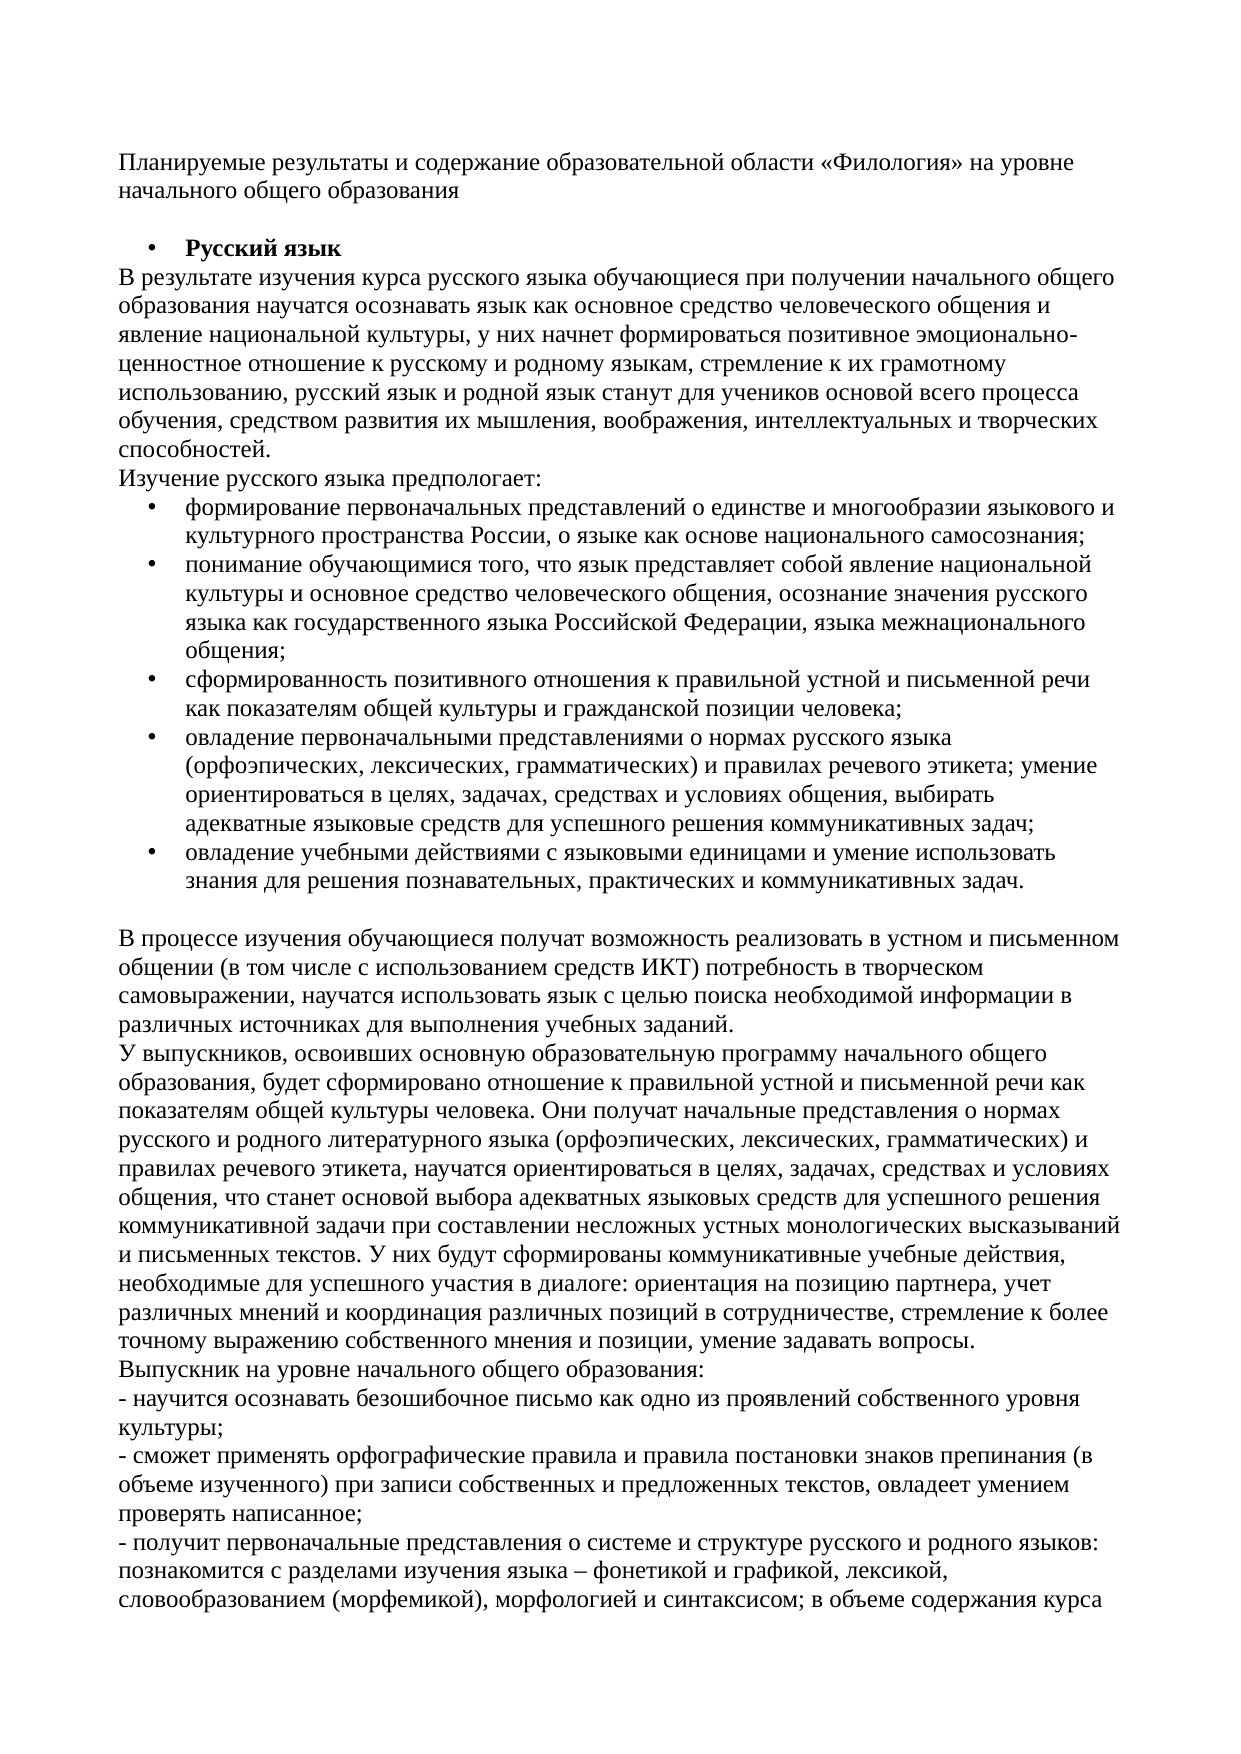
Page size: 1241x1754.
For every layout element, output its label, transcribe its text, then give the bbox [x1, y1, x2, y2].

list овладение учебными действиями с языковыми единицами и умение использовать знания для решения познавательных, практических и коммуникативных задач. [148, 837, 1122, 894]
text - сможет применять орфографические правила и правила постановки знаков препинания (в объеме изученного) при записи собственных и предложенных текстов, овладеет умением проверять написанное; [118, 1441, 1122, 1527]
list сформированность позитивного отношения к правильной устной и письменной речи как показателям общей культуры и гражданской позиции человека; [148, 664, 1122, 722]
text В результате изучения курса русского языка обучающиеся при получении начального общего образования научатся осознавать язык как основное средство человеческого общения и явление национальной культуры, у них начнет формироваться позитивное эмоционально­ценностное отношение к русскому и родному языкам, стремление к их грамотному использованию, русский язык и родной язык станут для учеников основой всего процесса обучения, средством развития их мышления, воображения, интеллектуальных и творческих способностей. [118, 262, 1122, 463]
list Русский язык [148, 233, 1122, 262]
text Изучение русского языка предпологает: [118, 463, 1122, 492]
text - научится осознавать безошибочное письмо как одно из проявлений собственного уровня культуры; [118, 1383, 1122, 1441]
text - получит первоначальные представления о системе и структуре русского и родного языков: познакомится с разделами изучения языка – фонетикой и графикой, лексикой, словообразованием (морфемикой), морфологией и синтаксисом; в объеме содержания курса [118, 1527, 1122, 1613]
list понимание обучающимися того, что язык представляет собой явление национальной культуры и основное средство человеческого общения, осознание значения русского языка как государственного языка Российской Федерации, языка межнационального общения; [148, 549, 1122, 664]
text У выпускников, освоивших основную образовательную программу начального общего образования, будет сформировано отношение к правильной устной и письменной речи как показателям общей культуры человека. Они получат начальные представления о нормах русского и родного литературного языка (орфоэпических, лексических, грамматических) и правилах речевого этикета, научатся ориентироваться в целях, задачах, средствах и условиях общения, что станет основой выбора адекватных языковых средств для успешного решения коммуникативной задачи при составлении несложных устных монологических высказываний и письменных текстов. У них будут сформированы коммуникативные учебные действия, необходимые для успешного участия в диалоге: ориентация на позицию партнера, учет различных мнений и координация различных позиций в сотрудничестве, стремление к более точному выражению собственного мнения и позиции, умение задавать вопросы. [118, 1038, 1122, 1354]
list формирование первоначальных представлений о единстве и многообразии языкового и культурного пространства России, о языке как основе национального самосознания; [148, 492, 1122, 549]
text Выпускник на уровне начального общего образования: [118, 1354, 1122, 1383]
text Планируемые результаты и содержание образовательной области «Филология» на уровне начального общего образования [118, 147, 1122, 204]
text В процессе изучения обучающиеся получат возможность реализовать в устном и письменном общении (в том числе с использованием средств ИКТ) потребность в творческом самовыражении, научатся использовать язык с целью поиска необходимой информации в различных источниках для выполнения учебных заданий. [118, 923, 1122, 1038]
list овладение первоначальными представлениями о нормах русского языка (орфоэпических, лексических, грамматических) и правилах речевого этикета; умение ориентироваться в целях, задачах, средствах и условиях общения, выбирать адекватные языковые средств для успешного решения коммуникативных задач; [148, 722, 1122, 837]
